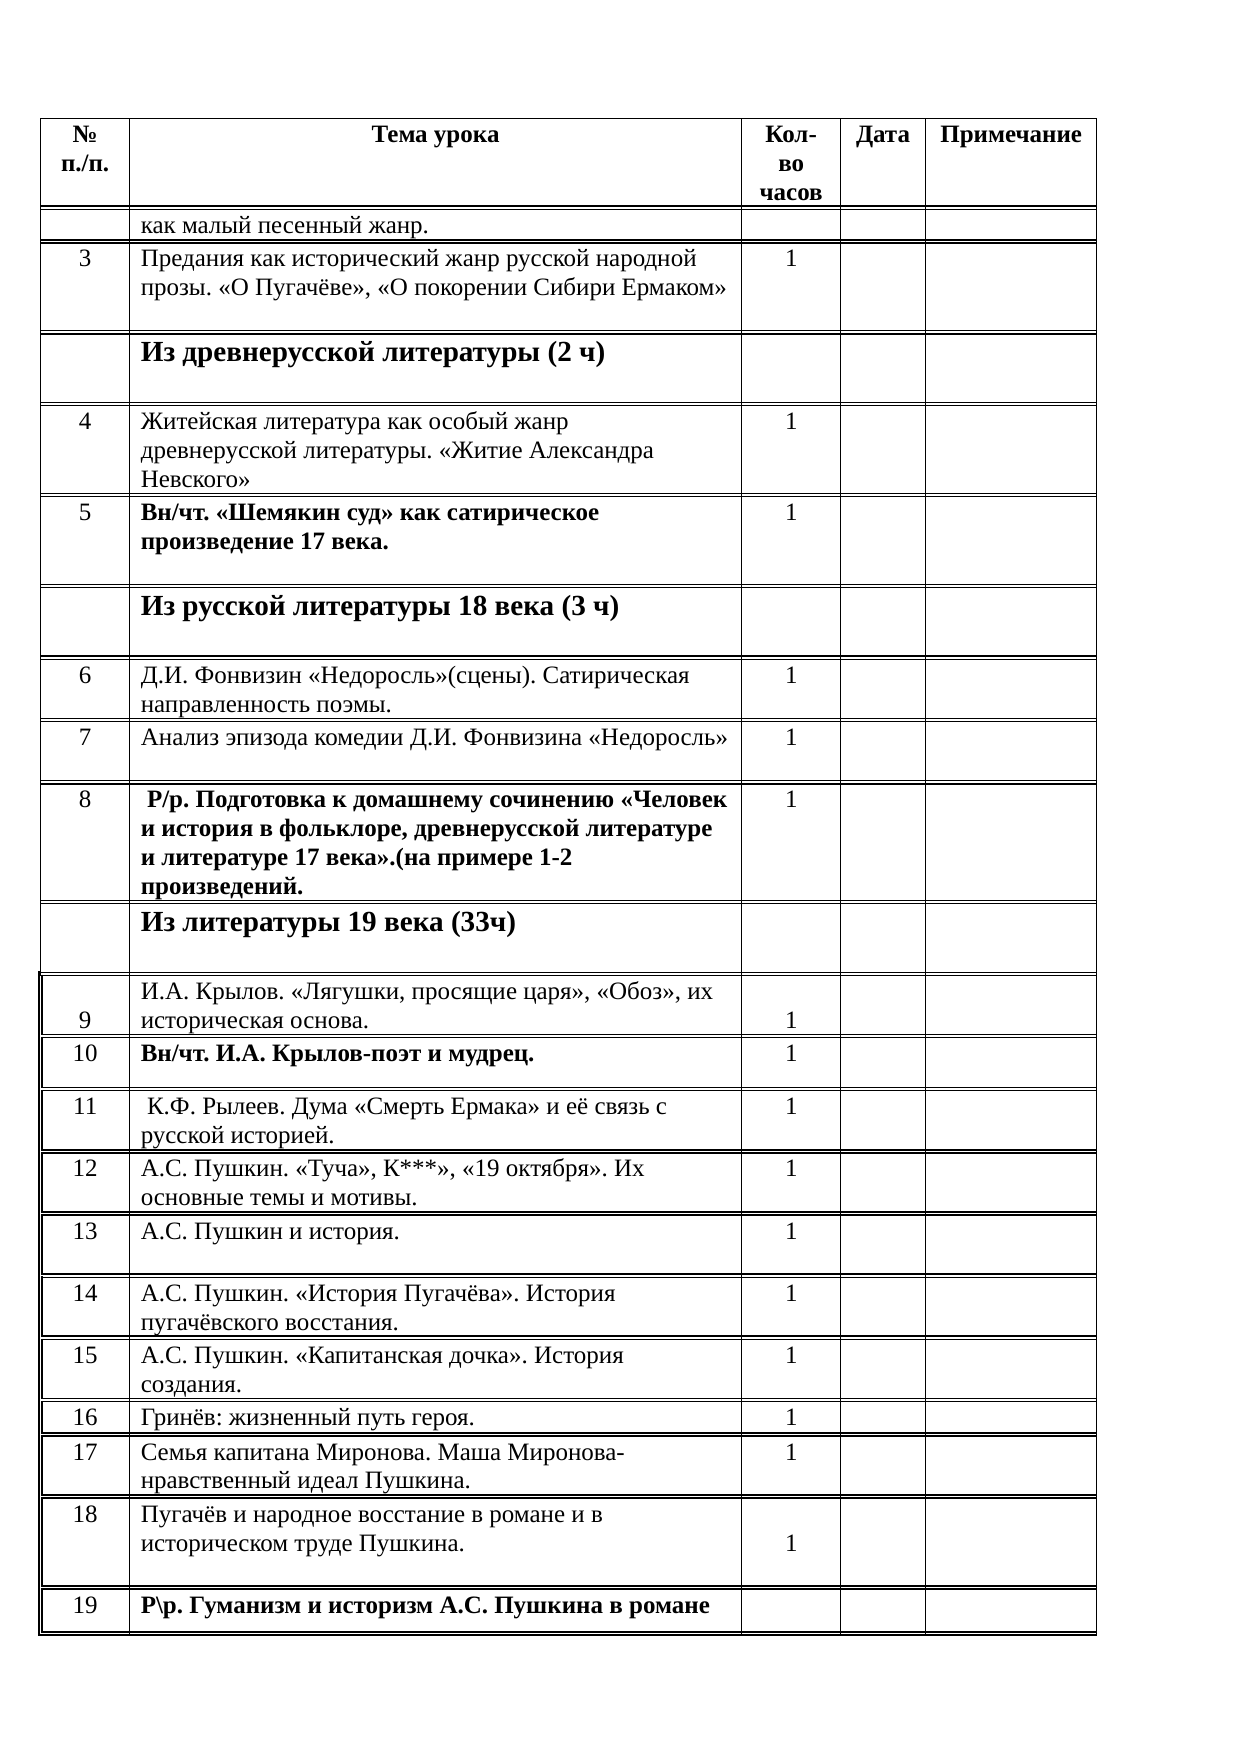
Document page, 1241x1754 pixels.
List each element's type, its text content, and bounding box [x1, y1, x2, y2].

table_cell [742, 335, 840, 402]
table_cell [926, 1154, 1096, 1211]
table_cell 1 [742, 497, 840, 583]
table_cell Из русской литературы 18 века (3 ч) [130, 588, 741, 655]
table_cell [926, 210, 1096, 239]
table_cell 19 [43, 1590, 129, 1631]
table_cell Р\р. Гуманизм и историзм А.С. Пушкина в романе [130, 1590, 741, 1631]
table_header № п./п. [41, 119, 129, 205]
table_cell [742, 210, 840, 239]
table_cell [742, 588, 840, 655]
table_cell [926, 722, 1096, 780]
table_cell [41, 210, 129, 239]
table_cell [926, 1091, 1096, 1149]
table_cell 1 [742, 1499, 840, 1585]
table_cell [841, 244, 925, 330]
table_header Кол-во часов [742, 119, 840, 205]
table_cell [926, 1590, 1096, 1631]
table_header Примечание [926, 119, 1096, 205]
table_cell [926, 785, 1096, 899]
table_cell 18 [43, 1499, 129, 1585]
table_cell [926, 497, 1096, 583]
table_cell Предания как исторический жанр русской народной прозы. «О Пугачёве», «О покорении Сибири Ермаком» [130, 244, 741, 330]
table_cell Из древнерусской литературы (2 ч) [130, 335, 741, 402]
table_cell А.С. Пушкин и история. [130, 1216, 741, 1273]
table_cell И.А. Крылов. «Лягушки, просящие царя», «Обоз», их историческая основа. [130, 976, 741, 1033]
table_cell 1 [742, 1437, 840, 1494]
table_cell [841, 1278, 925, 1335]
table_cell 1 [742, 406, 840, 493]
table_cell 6 [41, 660, 129, 718]
table_cell 11 [43, 1091, 129, 1149]
table_cell [742, 1590, 840, 1631]
table_cell 1 [742, 1038, 840, 1087]
table_cell [841, 1216, 925, 1273]
table_cell Анализ эпизода комедии Д.И. Фонвизина «Недоросль» [130, 722, 741, 780]
table_cell [841, 976, 925, 1033]
table_cell [841, 1038, 925, 1087]
table_cell 1 [742, 1402, 840, 1432]
table_cell [926, 244, 1096, 330]
table_cell Гринёв: жизненный путь героя. [130, 1402, 741, 1432]
table_cell [841, 904, 925, 971]
table_cell К.Ф. Рылеев. Дума «Смерть Ермака» и её связь с русской историей. [130, 1091, 741, 1149]
table_cell 1 [742, 1154, 840, 1211]
table_cell [841, 722, 925, 780]
table_cell [841, 210, 925, 239]
table_cell 13 [43, 1216, 129, 1273]
table_cell [841, 1091, 925, 1149]
table_cell 1 [742, 976, 840, 1033]
table_cell 9 [43, 976, 129, 1033]
table_header Дата [841, 119, 925, 205]
table_cell [926, 406, 1096, 493]
table_cell 12 [43, 1154, 129, 1211]
table_cell [926, 976, 1096, 1033]
table_cell [926, 1499, 1096, 1585]
table_cell 1 [742, 1216, 840, 1273]
table_cell [841, 1499, 925, 1585]
table_cell [41, 904, 129, 971]
table_cell Вн/чт. И.А. Крылов-поэт и мудрец. [130, 1038, 741, 1087]
table_cell [926, 904, 1096, 971]
table_cell [926, 1216, 1096, 1273]
table_cell 1 [742, 785, 840, 899]
table_cell 8 [41, 785, 129, 899]
table_cell [926, 1437, 1096, 1494]
table_cell А.С. Пушкин. «История Пугачёва». История пугачёвского восстания. [130, 1278, 741, 1335]
table_cell 1 [742, 660, 840, 718]
table_cell [926, 1402, 1096, 1432]
table_cell Р/р. Подготовка к домашнему сочинению «Человек и история в фольклоре, древнерусской литературе и литературе 17 века».(на примере 1-2 произведений. [130, 785, 741, 899]
table_cell 1 [742, 1278, 840, 1335]
table_cell [841, 588, 925, 655]
table_cell 1 [742, 1091, 840, 1149]
table_cell 1 [742, 1340, 840, 1398]
table_cell [742, 904, 840, 971]
table_cell Пугачёв и народное восстание в романе и в историческом труде Пушкина. [130, 1499, 741, 1585]
table_cell [926, 660, 1096, 718]
table_cell Житейская литература как особый жанр древнерусской литературы. «Житие Александра Невского» [130, 406, 741, 493]
table_cell [926, 335, 1096, 402]
table_cell 5 [41, 497, 129, 583]
table_cell 7 [41, 722, 129, 780]
table_cell Семья капитана Миронова. Маша Миронова-нравственный идеал Пушкина. [130, 1437, 741, 1494]
table_cell [841, 1402, 925, 1432]
table_cell [841, 1437, 925, 1494]
table_cell [841, 1154, 925, 1211]
table_cell 14 [43, 1278, 129, 1335]
table_cell Из литературы 19 века (33ч) [130, 904, 741, 971]
table_cell 15 [43, 1340, 129, 1398]
table_cell [841, 497, 925, 583]
table_cell [926, 1340, 1096, 1398]
table_cell [41, 588, 129, 655]
table_cell 1 [742, 244, 840, 330]
table_cell [926, 588, 1096, 655]
table_cell [926, 1278, 1096, 1335]
table_cell [841, 406, 925, 493]
table_cell [841, 660, 925, 718]
table_cell [926, 1038, 1096, 1087]
table_cell 16 [43, 1402, 129, 1432]
table_cell 1 [742, 722, 840, 780]
table_cell [841, 335, 925, 402]
table_cell 3 [41, 244, 129, 330]
table_cell [841, 1590, 925, 1631]
table_cell 4 [41, 406, 129, 493]
table_cell Вн/чт. «Шемякин суд» как сатирическое произведение 17 века. [130, 497, 741, 583]
table_cell [841, 785, 925, 899]
table_cell А.С. Пушкин. «Капитанская дочка». История создания. [130, 1340, 741, 1398]
table_cell [41, 335, 129, 402]
table_cell А.С. Пушкин. «Туча», К***», «19 октября». Их основные темы и мотивы. [130, 1154, 741, 1211]
table_cell [841, 1340, 925, 1398]
table_header Тема урока [130, 119, 741, 205]
table_cell как малый песенный жанр. [130, 210, 741, 239]
table_cell 17 [43, 1437, 129, 1494]
table_cell Д.И. Фонвизин «Недоросль»(сцены). Сатирическая направленность поэмы. [130, 660, 741, 718]
table_cell 10 [43, 1038, 129, 1087]
